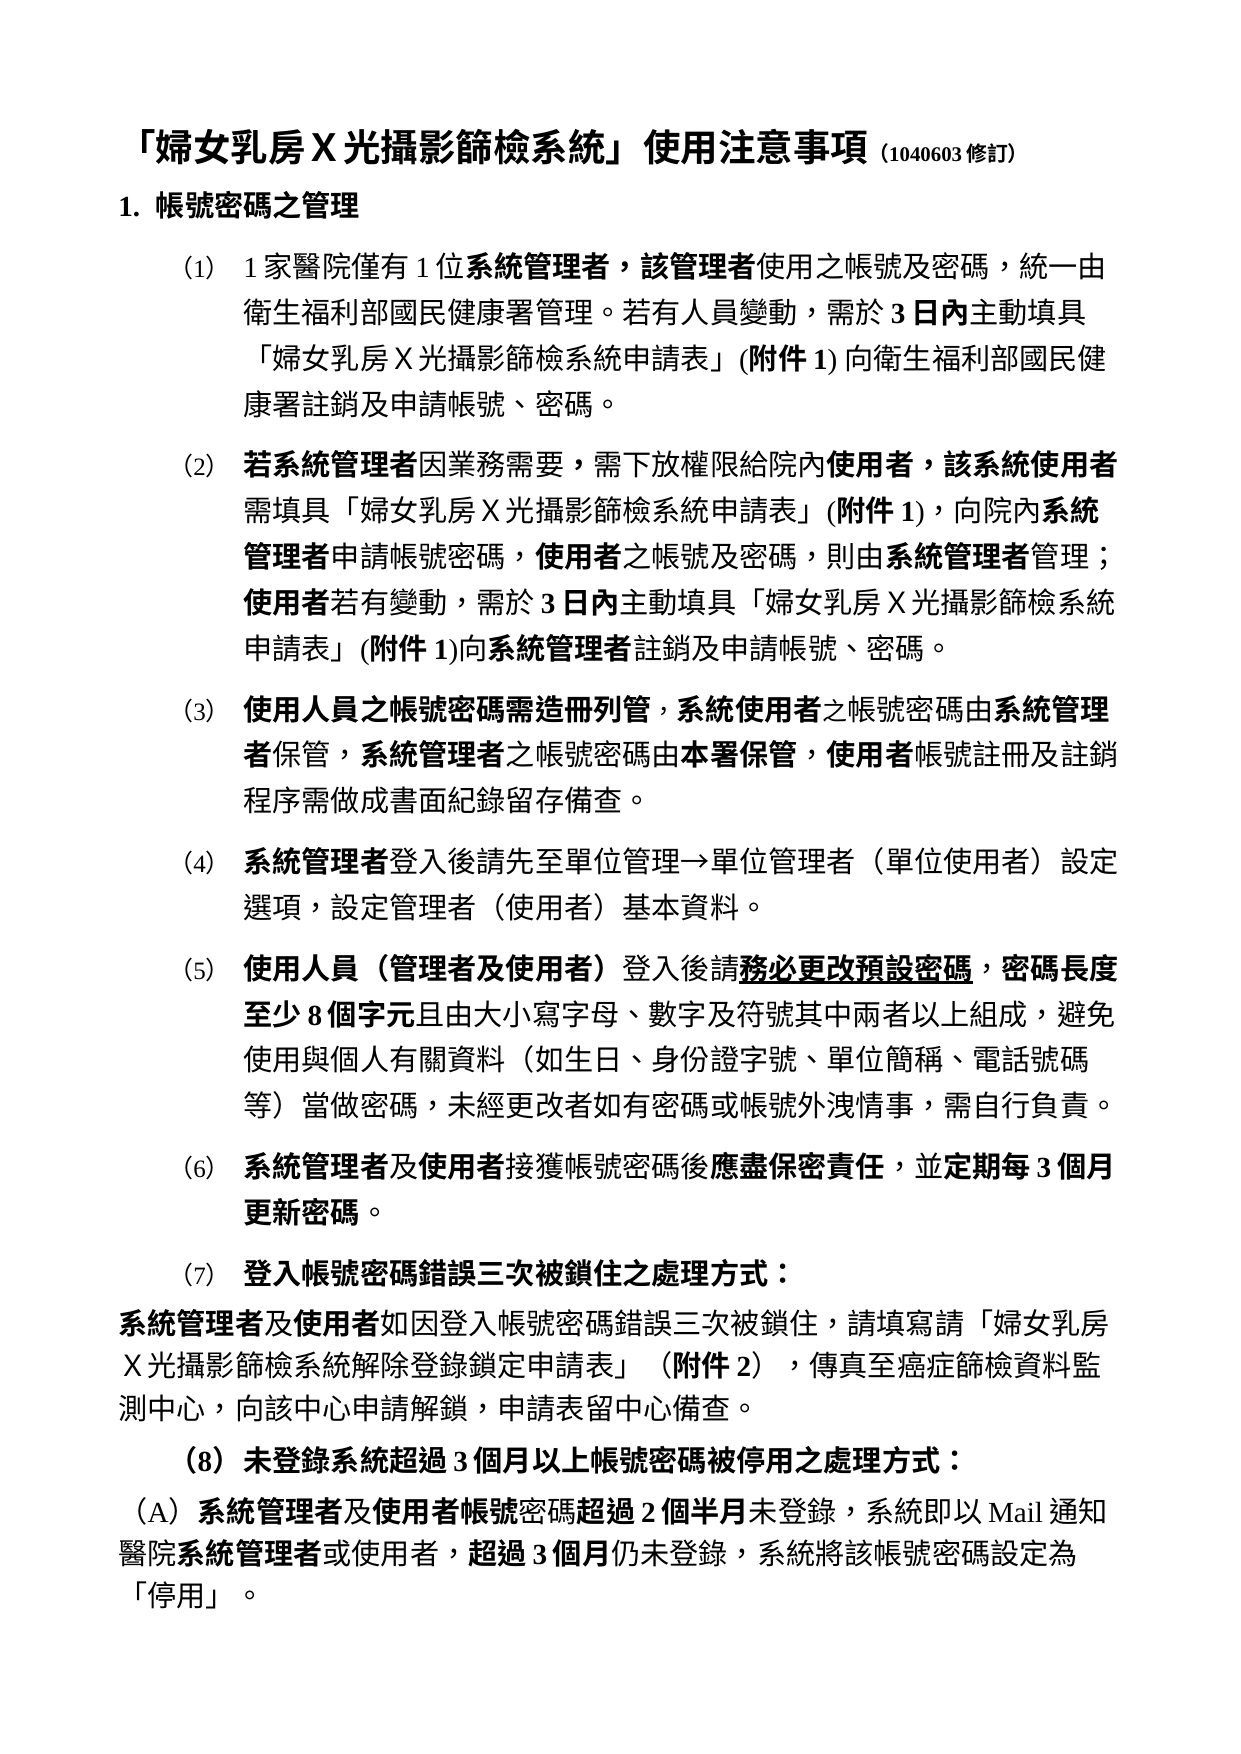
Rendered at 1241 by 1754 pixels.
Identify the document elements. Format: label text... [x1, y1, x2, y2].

list 系統管理者登入後請先至單位管理→單位管理者（單位使用者）設定選項，設定管理者（使用者）基本資料。 [168, 836, 1122, 927]
list 使用人員之帳號密碼需造冊列管，系統使用者之帳號密碼由系統管理者保管，系統管理者之帳號密碼由本署保管，使用者帳號註冊及註銷程序需做成書面紀錄留存備查。 [168, 683, 1122, 821]
text 系統管理者及使用者如因登入帳號密碼錯誤三次被鎖住，請填寫請「婦女乳房Ｘ光攝影篩檢系統解除登錄鎖定申請表」（附件2），傳真至癌症篩檢資料監測中心，向該中心申請解鎖，申請表留中心備查。 [118, 1301, 1122, 1428]
list 若系統管理者因業務需要，需下放權限給院內使用者，該系統使用者需填具「婦女乳房Ｘ光攝影篩檢系統申請表」(附件1)，向院內系統管理者申請帳號密碼，使用者之帳號及密碼，則由系統管理者管理；使用者若有變動，需於3日內主動填具「婦女乳房Ｘ光攝影篩檢系統申請表」(附件1)向系統管理者註銷及申請帳號、密碼。 [168, 439, 1122, 668]
text （A）系統管理者及使用者帳號密碼超過2個半月未登錄，系統即以Mail通知醫院系統管理者或使用者，超過3個月仍未登錄，系統將該帳號密碼設定為「停用」。 [118, 1488, 1122, 1615]
list 系統管理者及使用者接獲帳號密碼後應盡保密責任，並定期每3個月更新密碼。 [168, 1141, 1122, 1232]
list 使用人員（管理者及使用者）登入後請務必更改預設密碼，密碼長度至少8個字元且由大小寫字母、數字及符號其中兩者以上組成，避免使用與個人有關資料（如生日、身份證字號、單位簡稱、電話號碼等）當做密碼，未經更改者如有密碼或帳號外洩情事，需自行負責。 [168, 942, 1122, 1126]
list 1家醫院僅有1位系統管理者，該管理者使用之帳號及密碼，統一由衛生福利部國民健康署管理。若有人員變動，需於3日內主動填具「婦女乳房Ｘ光攝影篩檢系統申請表」(附件1) 向衛生福利部國民健康署註銷及申請帳號、密碼。 [168, 241, 1122, 424]
list 登入帳號密碼錯誤三次被鎖住之處理方式： [168, 1247, 1122, 1293]
list 帳號密碼之管理 [118, 180, 1122, 226]
list 未登錄系統超過3個月以上帳號密碼被停用之處理方式： [168, 1435, 1122, 1481]
text 「婦女乳房Ｘ光攝影篩檢系統」使用注意事項（1040603修訂） [118, 118, 1122, 172]
